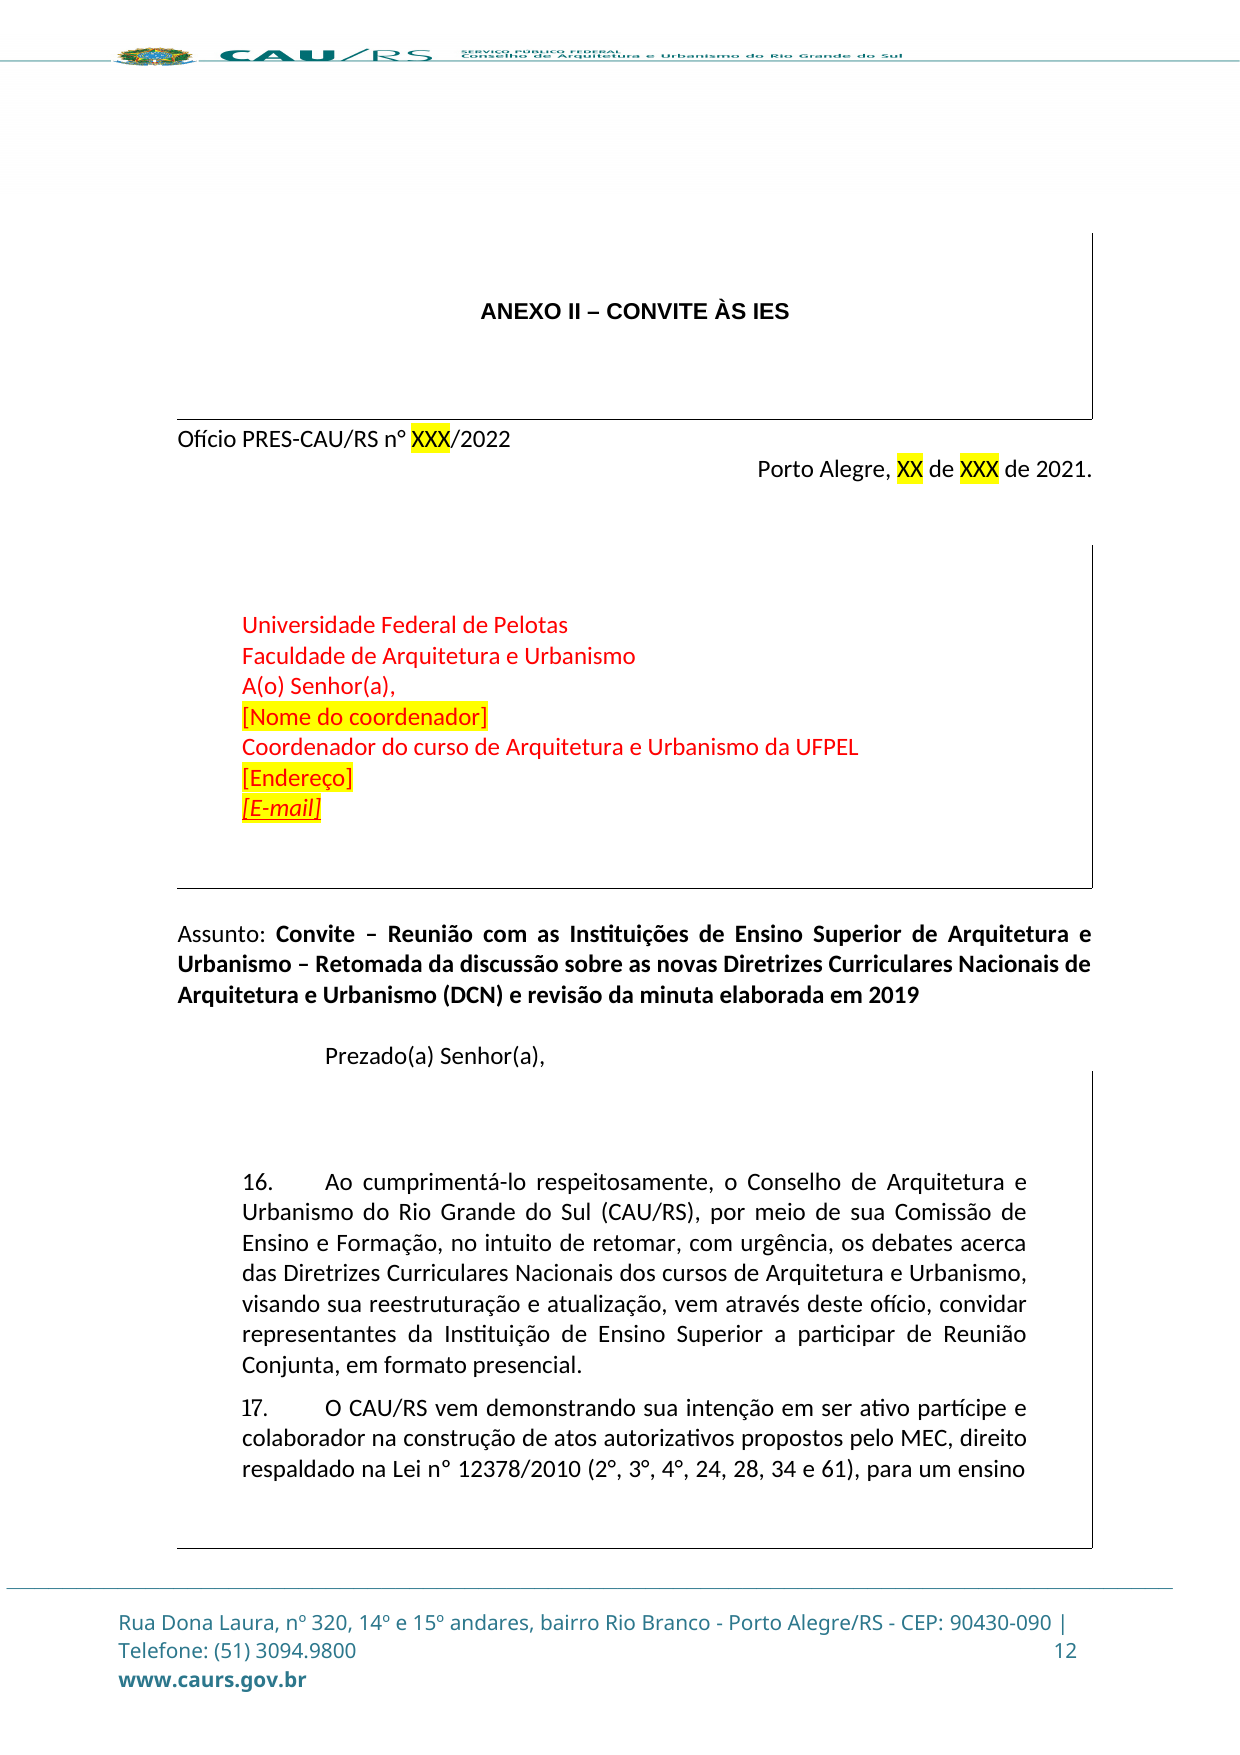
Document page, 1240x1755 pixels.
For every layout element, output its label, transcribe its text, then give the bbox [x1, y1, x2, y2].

text Ofício PRES-CAU/RS n° XXX/2022 [177, 423, 1092, 453]
list O CAU/RS vem demonstrando sua intenção em ser ativo partícipe e colaborador na construção de atos autorizativos propostos pelo MEC, direito respaldado na Lei nº 12378/2010 (2°, 3°, 4°, 24, 28, 34 e 61), para um ensino e formação de qualidade na área de Arquitetura e Urbanismo do Brasil. Nesse sentido, em setembro de 2021, a Comissão de Ensino e formação do CAU/RS, por meio da Deliberação CEF-CAU/RS nº 40/2021, elaborou Nota Pública manifestando-se em favor da atualização das DCNs junto ao CNE/MEC. Uma das ações contidas na Nota Pública para 2022, é a promoção de eventos de Ensino e Formação para tratar deste tema de forma aprofundada e democrática. [177, 1327, 1092, 1548]
text Universidade Federal de Pelotas [177, 545, 1092, 640]
text Coordenador do curso de Arquitetura e Urbanismo da UFPEL [177, 731, 1092, 762]
text [Endereço] [177, 762, 1092, 792]
list Ao cumprimentá-lo respeitosamente, o Conselho de Arquitetura e Urbanismo do Rio Grande do Sul (CAU/RS), por meio de sua Comissão de Ensino e Formação, no intuito de retomar, com urgência, os debates acerca das Diretrizes Curriculares Nacionais dos cursos de Arquitetura e Urbanismo, visando sua reestruturação e atualização, vem através deste ofício, convidar representantes da Instituição de Ensino Superior a participar de Reunião Conjunta, em formato presencial. [177, 1166, 1092, 1327]
text [Nome do coordenador] [177, 701, 1092, 731]
text A(o) Senhor(a), [177, 670, 1092, 701]
text Prezado(a) Senhor(a), [177, 1040, 1092, 1071]
text [E-mail] [177, 792, 1092, 888]
text Porto Alegre, XX de XXX de 2021. [177, 453, 1092, 484]
text Faculdade de Arquitetura e Urbanismo [177, 640, 1092, 670]
text ANEXO II – CONVITE ÀS IES [177, 233, 1092, 324]
text Assunto: Convite – Reunião com as Instituições de Ensino Superior de Arquitetura e Urbanismo – Retomada da discussão sobre as novas Diretrizes Curriculares Nacionais de Arquitetura e Urbanismo (DCN) e revisão da minuta elaborada em 2019 [177, 918, 1092, 1010]
